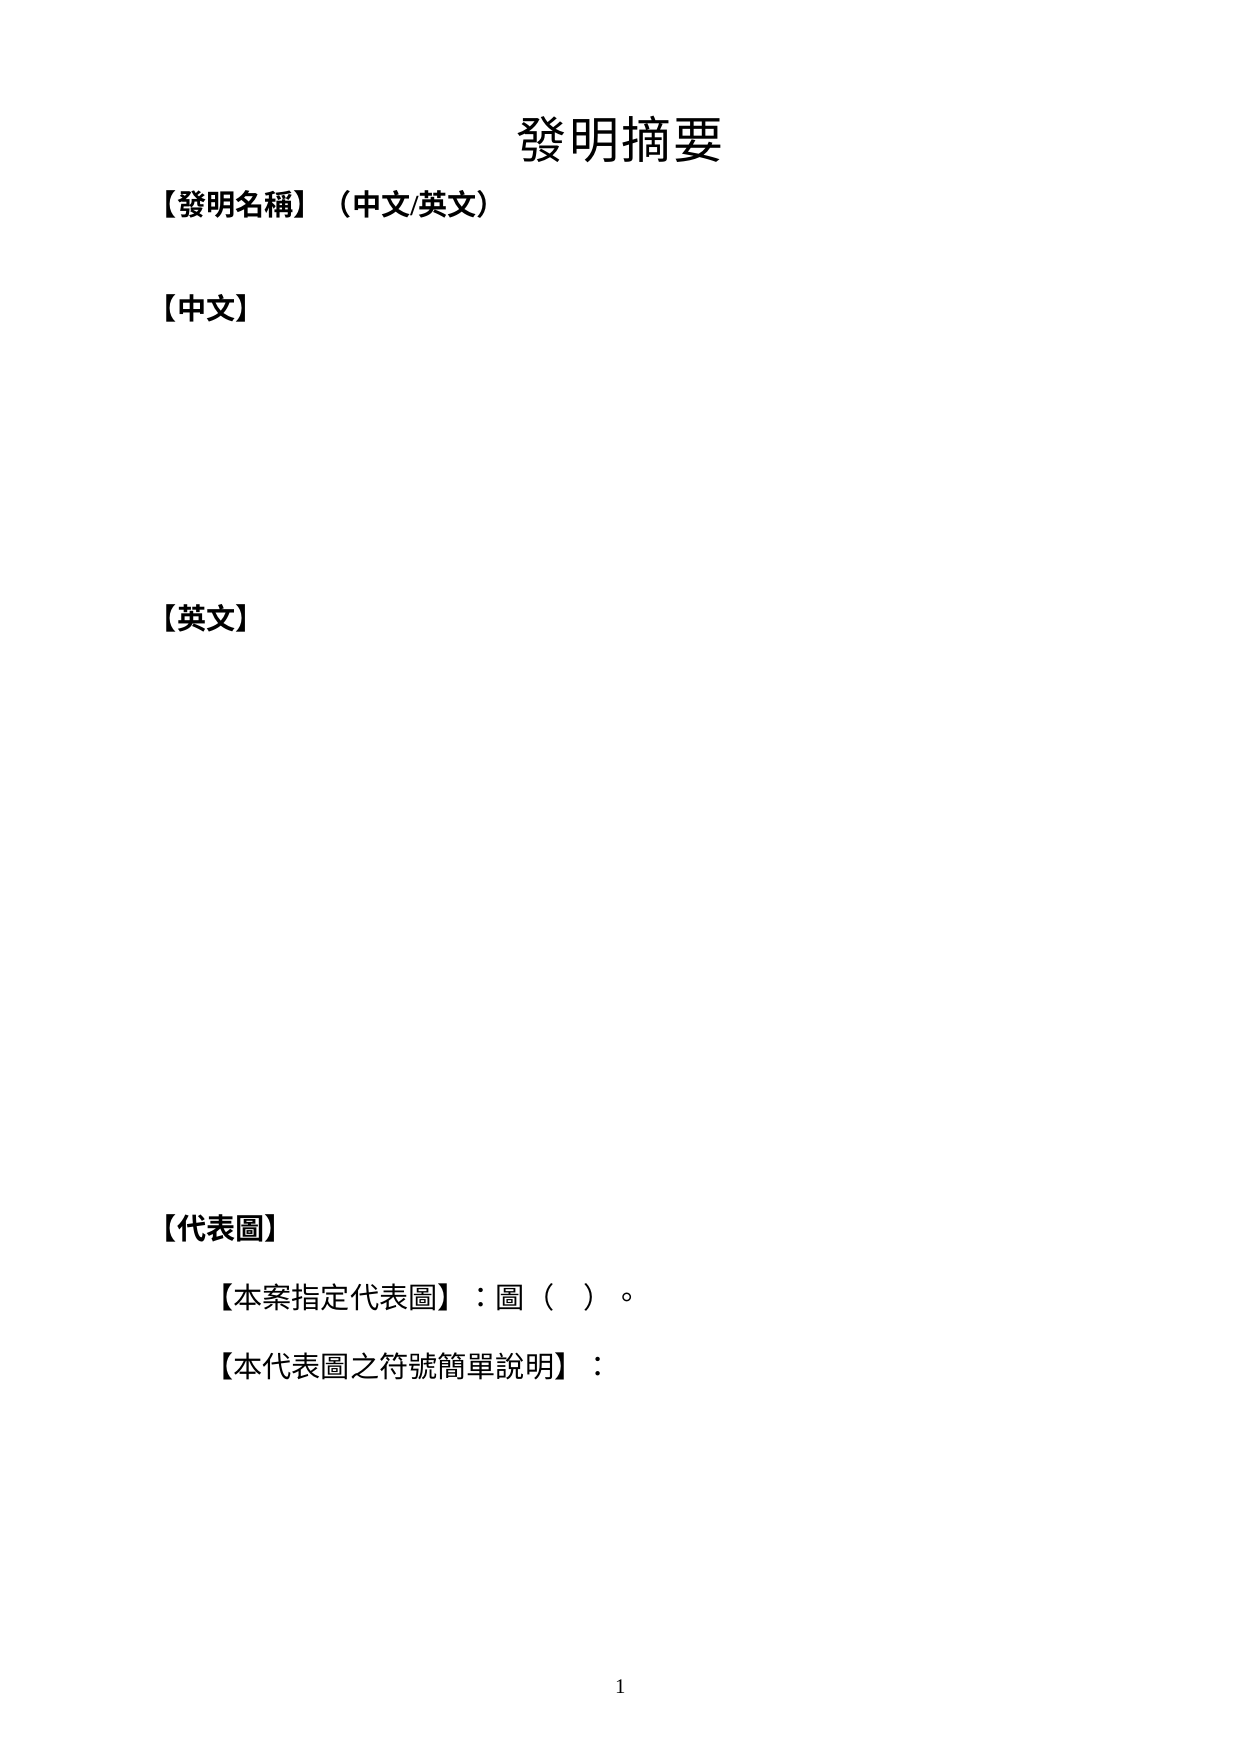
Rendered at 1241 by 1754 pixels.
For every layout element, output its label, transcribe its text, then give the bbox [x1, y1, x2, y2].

text 【發明名稱】（中文/英文） [148, 168, 1092, 237]
text 【本案指定代表圖】：圖（ ）。 [204, 1261, 1092, 1330]
text 【中文】 [148, 272, 1092, 341]
text 【本代表圖之符號簡單說明】： [204, 1330, 1092, 1399]
text 【代表圖】 [148, 1192, 1092, 1261]
text 發明摘要 [148, 118, 1092, 168]
text 【英文】 [148, 582, 1092, 651]
